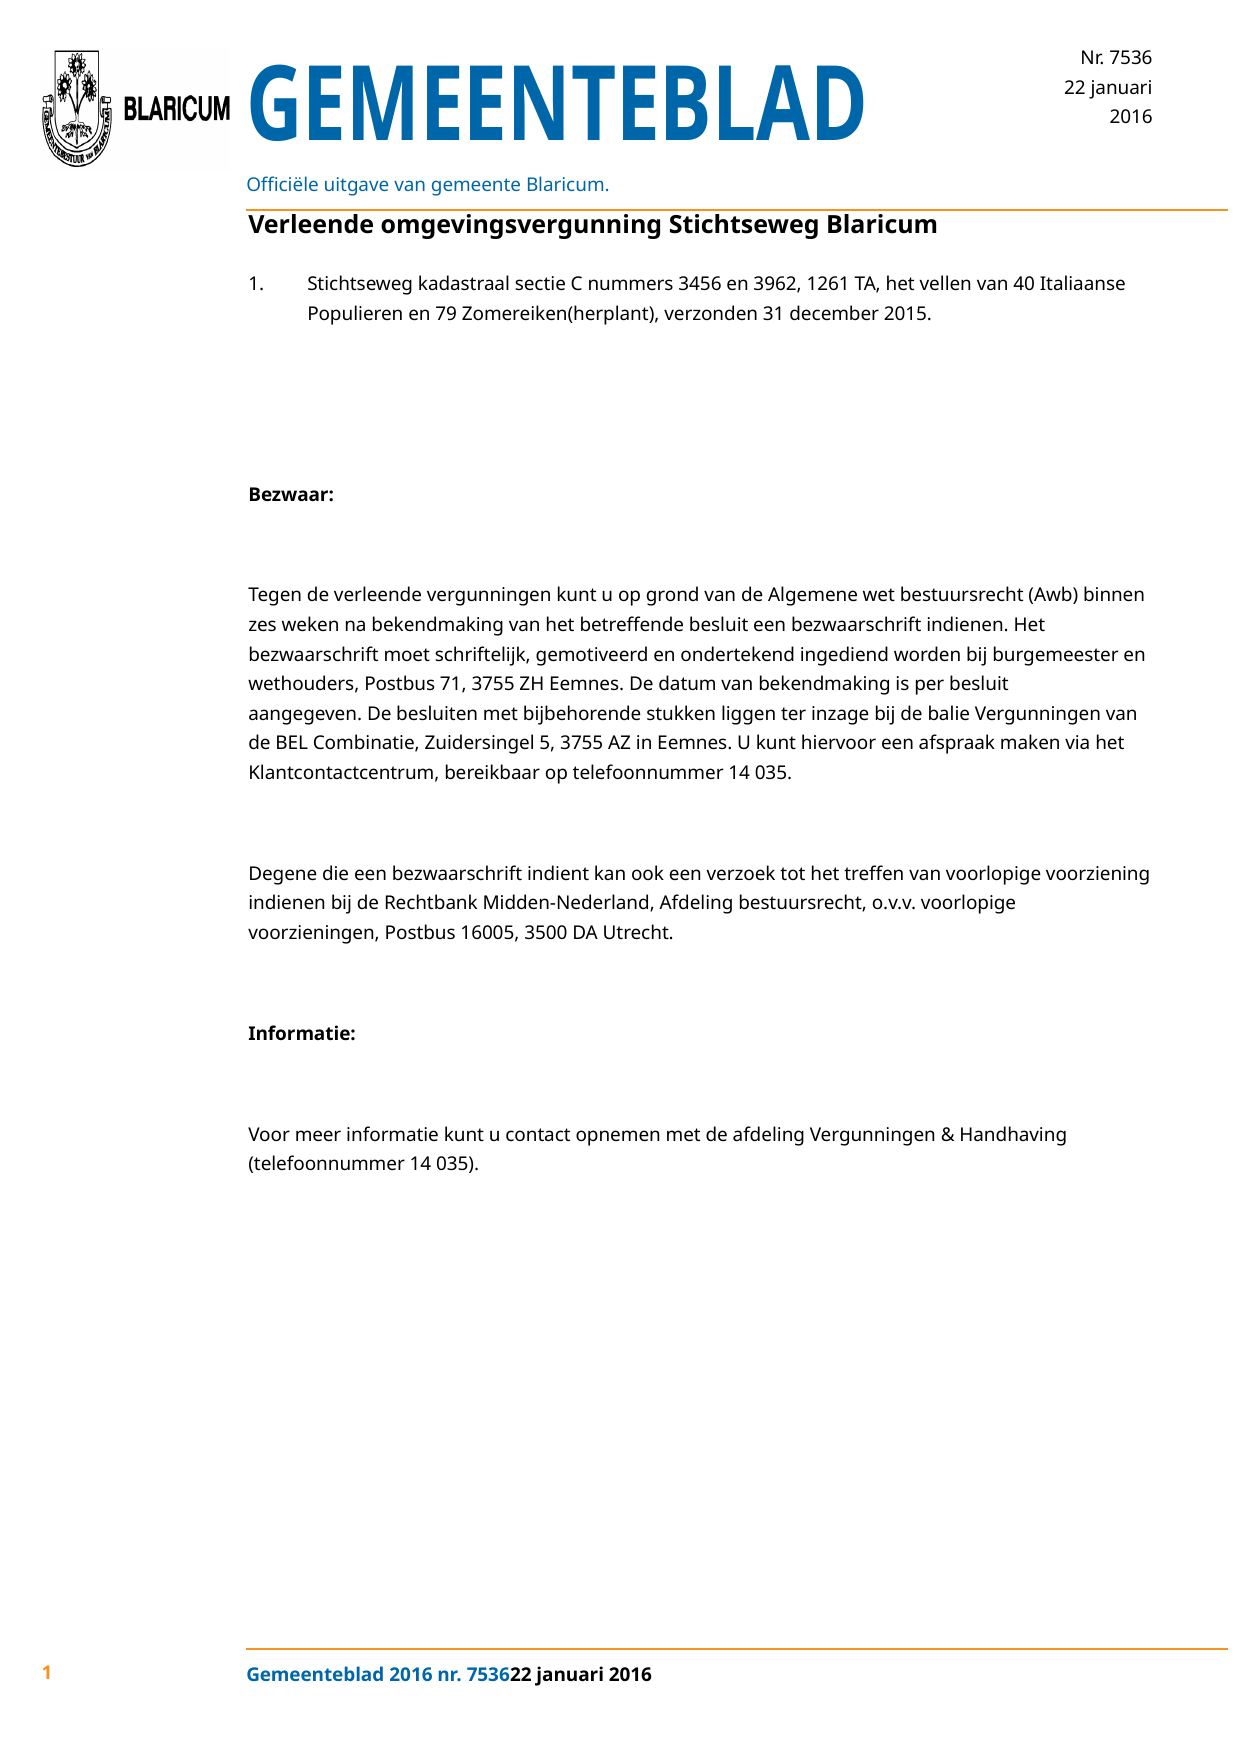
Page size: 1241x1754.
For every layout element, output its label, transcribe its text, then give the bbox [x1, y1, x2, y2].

text Verleende omgevingsvergunning Stichtseweg Blaricum [248, 211, 1152, 241]
text Informatie: [248, 1020, 1152, 1046]
text Degene die een bezwaarschrift indient kan ook een verzoek tot het treffen van voorlopige voorziening indienen bij de Rechtbank Midden-Nederland, Afdeling bestuursrecht, o.v.v. voorlopige voorzieningen, Postbus 16005, 3500 DA Utrecht. [248, 860, 1152, 945]
text Tegen de verleende vergunningen kunt u op grond van de Algemene wet bestuursrecht (Awb) binnen zes weken na bekendmaking van het betreffende besluit een bezwaarschrift indienen. Het bezwaarschrift moet schriftelijk, gemotiveerd en ondertekend ingediend worden bij burgemeester en wethouders, Postbus 71, 3755 ZH Eemnes. De datum van bekendmaking is per besluit aangegeven. De besluiten met bijbehorende stukken liggen ter inzage bij de balie Vergunningen van de BEL Combinatie, Zuidersingel 5, 3755 AZ in Eemnes. U kunt hiervoor een afspraak maken via het Klantcontactcentrum, bereikbaar op telefoonnummer 14 035. [248, 582, 1152, 785]
picture [41, 47, 231, 172]
list Stichtseweg kadastraal sectie C nummers 3456 en 3962, 1261 TA, het vellen van 40 Italiaanse Populieren en 79 Zomereiken(herplant), verzonden 31 december 2015. [248, 270, 1152, 326]
text Voor meer informatie kunt u contact opnemen met de afdeling Vergunningen & Handhaving (telefoonnummer 14 035). [248, 1121, 1152, 1176]
text Bezwaar: [248, 481, 1152, 506]
